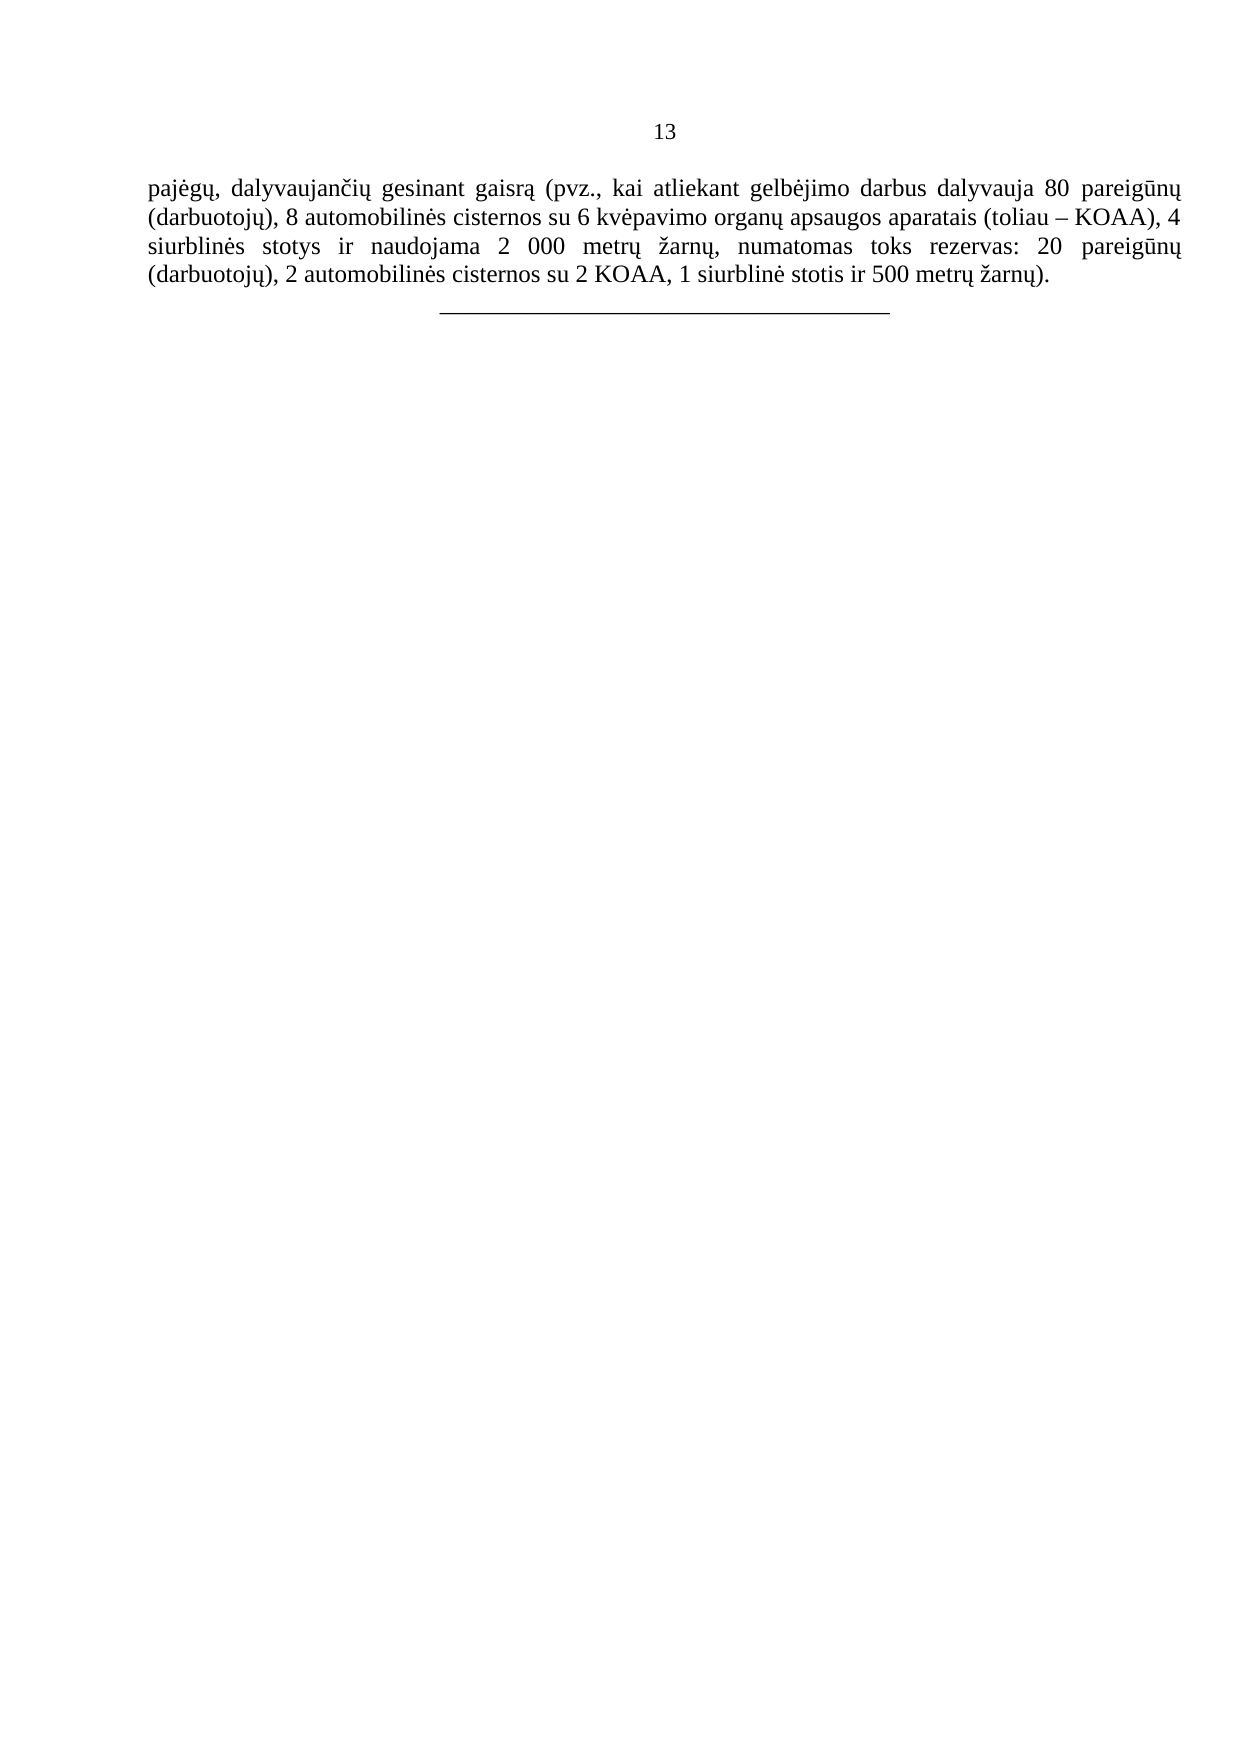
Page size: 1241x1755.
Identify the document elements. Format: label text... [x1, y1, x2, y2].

text pajėgų, dalyvaujančių gesinant gaisrą (pvz., kai atliekant gelbėjimo darbus dalyvauja 80 pareigūnų (darbuotojų), 8 automobilinės cisternos su 6 kvėpavimo organų apsaugos aparatais (toliau – KOAA), 4 siurblinės stotys ir naudojama 2 000 metrų žarnų, numatomas toks rezervas: 20 pareigūnų (darbuotojų), 2 automobilinės cisternos su 2 KOAA, 1 siurblinė stotis ir 500 metrų žarnų). [148, 173, 1181, 288]
text ____________________________________ [148, 288, 1181, 317]
